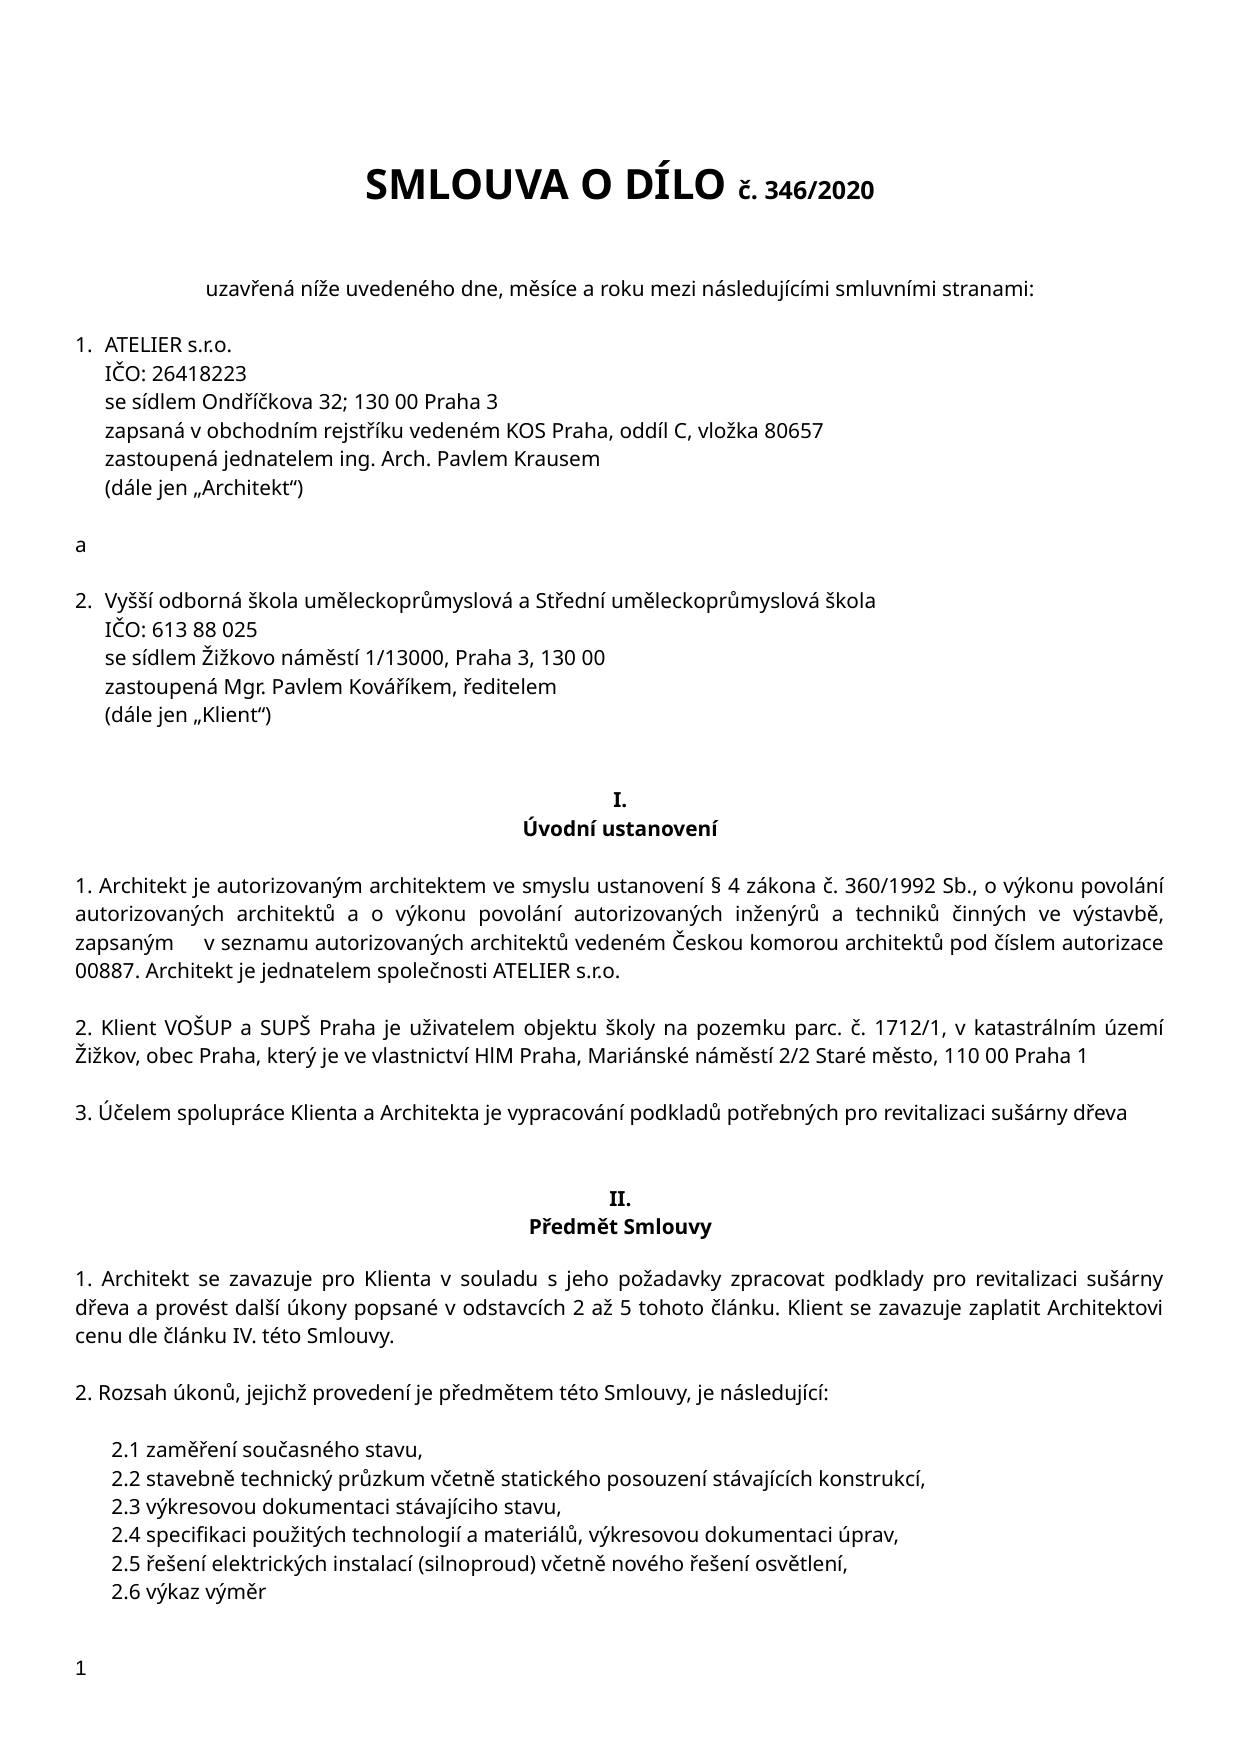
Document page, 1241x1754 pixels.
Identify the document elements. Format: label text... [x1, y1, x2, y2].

text 2.2 stavebně technický průzkum včetně statického posouzení stávajících konstrukcí, [75, 1464, 1165, 1492]
text zastoupená jednatelem ing. Arch. Pavlem Krausem [104, 444, 1165, 473]
text zapsaná v obchodním rejstříku vedeném KOS Praha, oddíl C, vložka 80657 [104, 416, 1165, 444]
text I. [75, 786, 1165, 814]
text IČO: 26418223 [104, 359, 1165, 387]
text se sídlem Žižkovo náměstí 1/13000, Praha 3, 130 00 [104, 643, 1165, 672]
text IČO: 613 88 025 [104, 615, 1165, 643]
text (dále jen „Klient“) [104, 700, 1165, 729]
text Předmět Smlouvy [75, 1212, 1165, 1241]
text 2.5 řešení elektrických instalací (silnoproud) včetně nového řešení osvětlení, [75, 1549, 1165, 1577]
text 1. Architekt se zavazuje pro Klienta v souladu s jeho požadavky zpracovat podklady pro revitalizaci sušárny dřeva a provést další úkony popsané v odstavcích 2 až 5 tohoto článku. Klient se zavazuje zaplatit Architektovi cenu dle článku IV. této Smlouvy. [75, 1264, 1165, 1350]
text 3. Účelem spolupráce Klienta a Architekta je vypracování podkladů potřebných pro revitalizaci sušárny dřeva [75, 1098, 1165, 1127]
text zastoupená Mgr. Pavlem Kováříkem, ředitelem [104, 672, 1165, 700]
text a [75, 530, 1165, 558]
text Úvodní ustanovení [75, 814, 1165, 842]
text 2.6 výkaz výměr [75, 1577, 1165, 1606]
text II. [75, 1184, 1165, 1212]
text SMLOUVA O DÍLO č. 346/2020 [75, 154, 1165, 211]
text 2.4 specifikaci použitých technologií a materiálů, výkresovou dokumentaci úprav, [75, 1521, 1165, 1549]
text (dále jen „Architekt“) [104, 473, 1165, 501]
text 1. Architekt je autorizovaným architektem ve smyslu ustanovení § 4 zákona č. 360/1992 Sb., o výkonu povolání autorizovaných architektů a o výkonu povolání autorizovaných inženýrů a techniků činných ve výstavbě, zapsaným v seznamu autorizovaných architektů vedeném Českou komorou architektů pod číslem autorizace 00887. Architekt je jednatelem společnosti ATELIER s.r.o. [75, 871, 1165, 985]
text 2. Klient VOŠUP a SUPŠ Praha je uživatelem objektu školy na pozemku parc. č. 1712/1, v katastrálním území Žižkov, obec Praha, který je ve vlastnictví HlM Praha, Mariánské náměstí 2/2 Staré město, 110 00 Praha 1 [75, 1013, 1165, 1070]
list ATELIER s.r.o. [75, 331, 1165, 359]
text 2. Rozsah úkonů, jejichž provedení je předmětem této Smlouvy, je následující: [75, 1378, 1165, 1407]
text 2.1 zaměření současného stavu, [75, 1435, 1165, 1464]
text 2.3 výkresovou dokumentaci stávajíciho stavu, [75, 1492, 1165, 1521]
text se sídlem Ondříčkova 32; 130 00 Praha 3 [104, 387, 1165, 416]
text uzavřená níže uvedeného dne, měsíce a roku mezi následujícími smluvními stranami: [75, 274, 1165, 302]
list Vyšší odborná škola uměleckoprůmyslová a Střední uměleckoprůmyslová škola [75, 587, 1165, 615]
